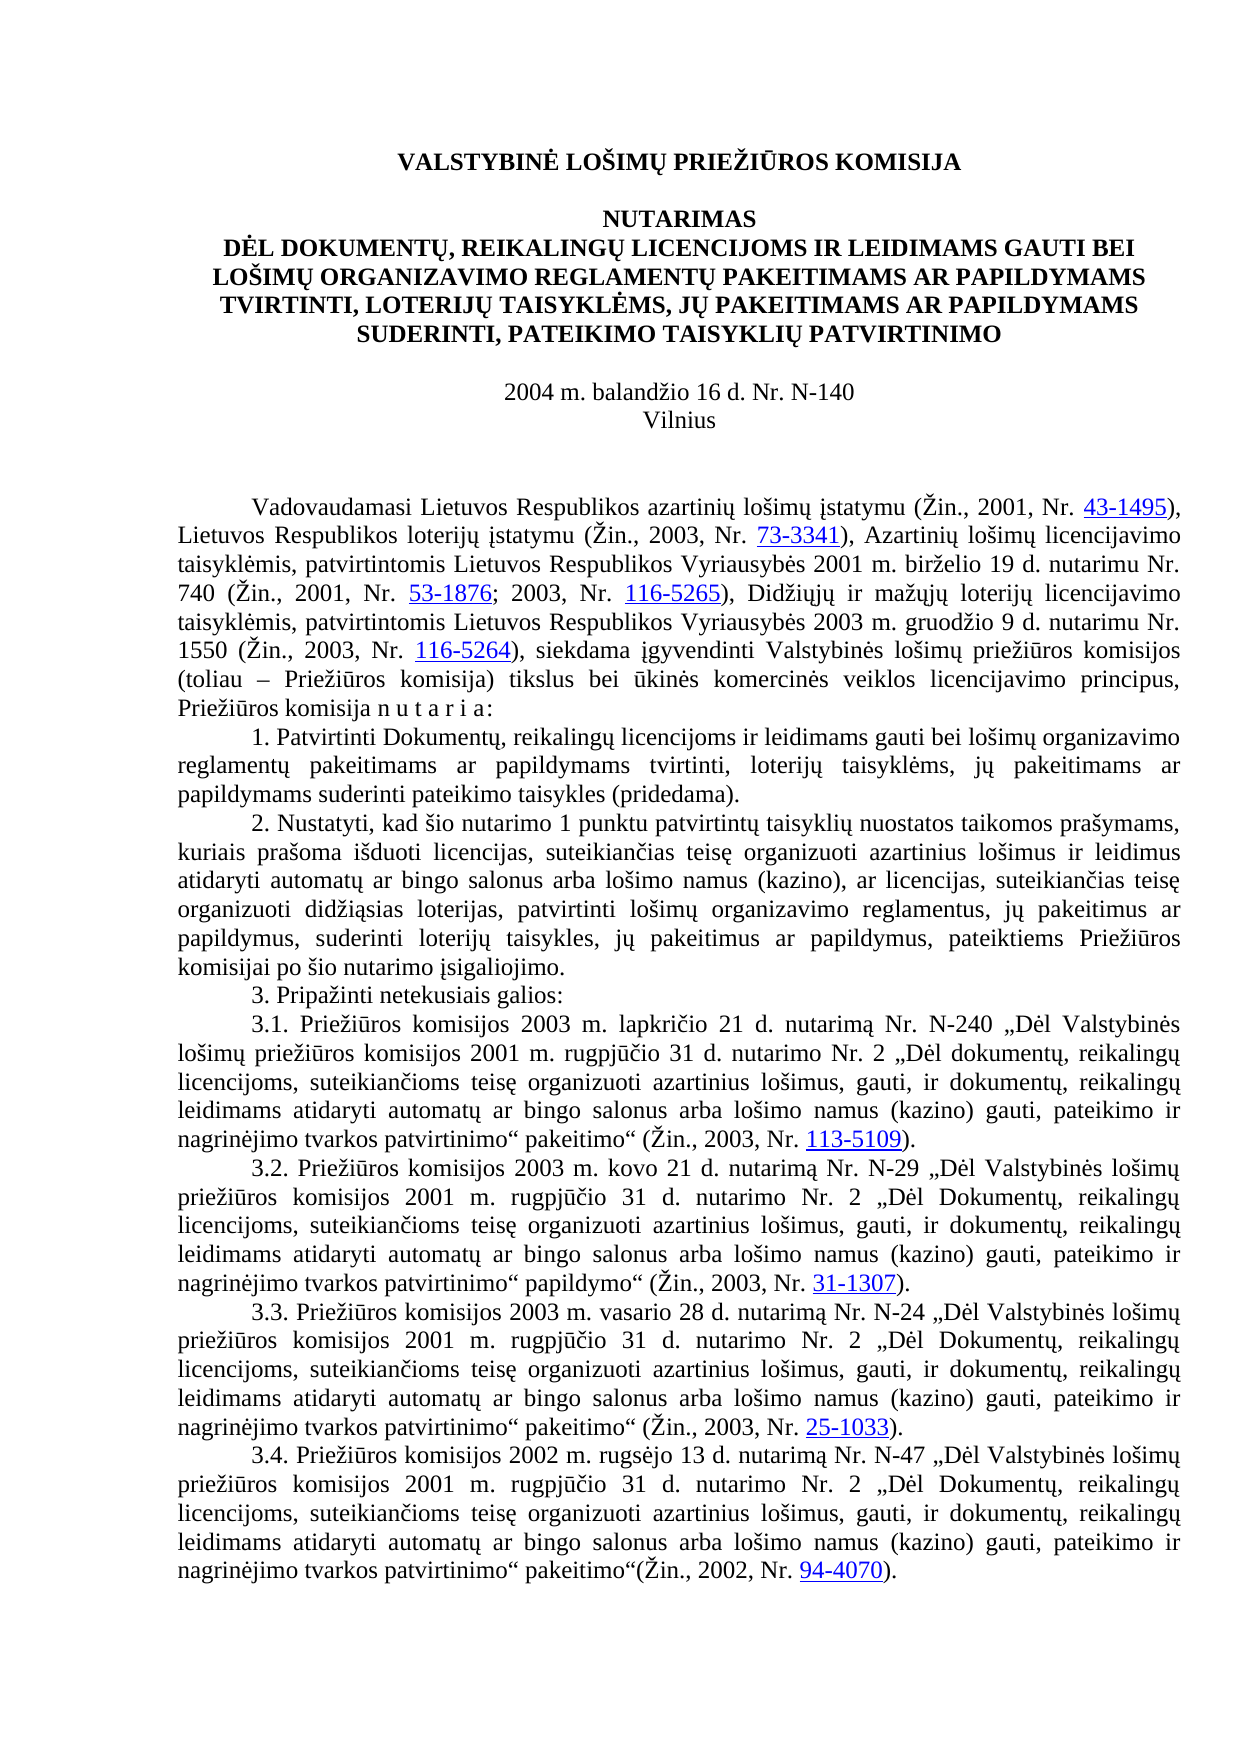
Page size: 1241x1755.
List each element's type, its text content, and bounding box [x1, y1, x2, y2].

text 3.4. Priežiūros komisijos 2002 m. rugsėjo 13 d. nutarimą Nr. N-47 „Dėl Valstybinės lošimų priežiūros komisijos 2001 m. rugpjūčio 31 d. nutarimo Nr. 2 „Dėl Dokumentų, reikalingų licencijoms, suteikiančioms teisę organizuoti azartinius lošimus, gauti, ir dokumentų, reikalingų leidimams atidaryti automatų ar bingo salonus arba lošimo namus (kazino) gauti, pateikimo ir nagrinėjimo tvarkos patvirtinimo“ pakeitimo“(Žin., 2002, Nr. 94-4070). [177, 1441, 1181, 1584]
text 3.2. Priežiūros komisijos 2003 m. kovo 21 d. nutarimą Nr. N-29 „Dėl Valstybinės lošimų priežiūros komisijos 2001 m. rugpjūčio 31 d. nutarimo Nr. 2 „Dėl Dokumentų, reikalingų licencijoms, suteikiančioms teisę organizuoti azartinius lošimus, gauti, ir dokumentų, reikalingų leidimams atidaryti automatų ar bingo salonus arba lošimo namus (kazino) gauti, pateikimo ir nagrinėjimo tvarkos patvirtinimo“ papildymo“ (Žin., 2003, Nr. 31-1307). [177, 1153, 1181, 1297]
text 3.1. Priežiūros komisijos 2003 m. lapkričio 21 d. nutarimą Nr. N-240 „Dėl Valstybinės lošimų priežiūros komisijos 2001 m. rugpjūčio 31 d. nutarimo Nr. 2 „Dėl dokumentų, reikalingų licencijoms, suteikiančioms teisę organizuoti azartinius lošimus, gauti, ir dokumentų, reikalingų leidimams atidaryti automatų ar bingo salonus arba lošimo namus (kazino) gauti, pateikimo ir nagrinėjimo tvarkos patvirtinimo“ pakeitimo“ (Žin., 2003, Nr. 113-5109). [177, 1009, 1181, 1153]
text 3.3. Priežiūros komisijos 2003 m. vasario 28 d. nutarimą Nr. N-24 „Dėl Valstybinės lošimų priežiūros komisijos 2001 m. rugpjūčio 31 d. nutarimo Nr. 2 „Dėl Dokumentų, reikalingų licencijoms, suteikiančioms teisę organizuoti azartinius lošimus, gauti, ir dokumentų, reikalingų leidimams atidaryti automatų ar bingo salonus arba lošimo namus (kazino) gauti, pateikimo ir nagrinėjimo tvarkos patvirtinimo“ pakeitimo“ (Žin., 2003, Nr. 25-1033). [177, 1297, 1181, 1441]
text 2004 m. balandžio 16 d. Nr. N-140 [177, 377, 1181, 406]
text 2. Nustatyti, kad šio nutarimo 1 punktu patvirtintų taisyklių nuostatos taikomos prašymams, kuriais prašoma išduoti licencijas, suteikiančias teisę organizuoti azartinius lošimus ir leidimus atidaryti automatų ar bingo salonus arba lošimo namus (kazino), ar licencijas, suteikiančias teisę organizuoti didžiąsias loterijas, patvirtinti lošimų organizavimo reglamentus, jų pakeitimus ar papildymus, suderinti loterijų taisykles, jų pakeitimus ar papildymus, pateiktiems Priežiūros komisijai po šio nutarimo įsigaliojimo. [177, 808, 1181, 981]
text Vilnius [177, 406, 1181, 434]
text DĖL DOKUMENTŲ, REIKALINGŲ LICENCIJOMS IR LEIDIMAMS GAUTI BEI LOŠIMŲ ORGANIZAVIMO REGLAMENTŲ PAKEITIMAMS AR PAPILDYMAMS TVIRTINTI, LOTERIJŲ TAISYKLĖMS, JŲ PAKEITIMAMS AR PAPILDYMAMS SUDERINTI, PATEIKIMO TAISYKLIŲ PATVIRTINIMO [177, 233, 1181, 348]
text Vadovaudamasi Lietuvos Respublikos azartinių lošimų įstatymu (Žin., 2001, Nr. 43-1495), Lietuvos Respublikos loterijų įstatymu (Žin., 2003, Nr. 73-3341), Azartinių lošimų licencijavimo taisyklėmis, patvirtintomis Lietuvos Respublikos Vyriausybės 2001 m. birželio 19 d. nutarimu Nr. 740 (Žin., 2001, Nr. 53-1876; 2003, Nr. 116-5265), Didžiųjų ir mažųjų loterijų licencijavimo taisyklėmis, patvirtintomis Lietuvos Respublikos Vyriausybės 2003 m. gruodžio 9 d. nutarimu Nr. 1550 (Žin., 2003, Nr. 116-5264), siekdama įgyvendinti Valstybinės lošimų priežiūros komisijos (toliau – Priežiūros komisija) tikslus bei ūkinės komercinės veiklos licencijavimo principus, Priežiūros komisija nutaria: [177, 492, 1181, 722]
text 1. Patvirtinti Dokumentų, reikalingų licencijoms ir leidimams gauti bei lošimų organizavimo reglamentų pakeitimams ar papildymams tvirtinti, loterijų taisyklėms, jų pakeitimams ar papildymams suderinti pateikimo taisykles (pridedama). [177, 722, 1181, 808]
text VALSTYBINĖ LOŠIMŲ PRIEŽIŪROS KOMISIJA [177, 147, 1181, 176]
text 3. Pripažinti netekusiais galios: [177, 981, 1181, 1009]
text NUTARIMAS [177, 204, 1181, 233]
